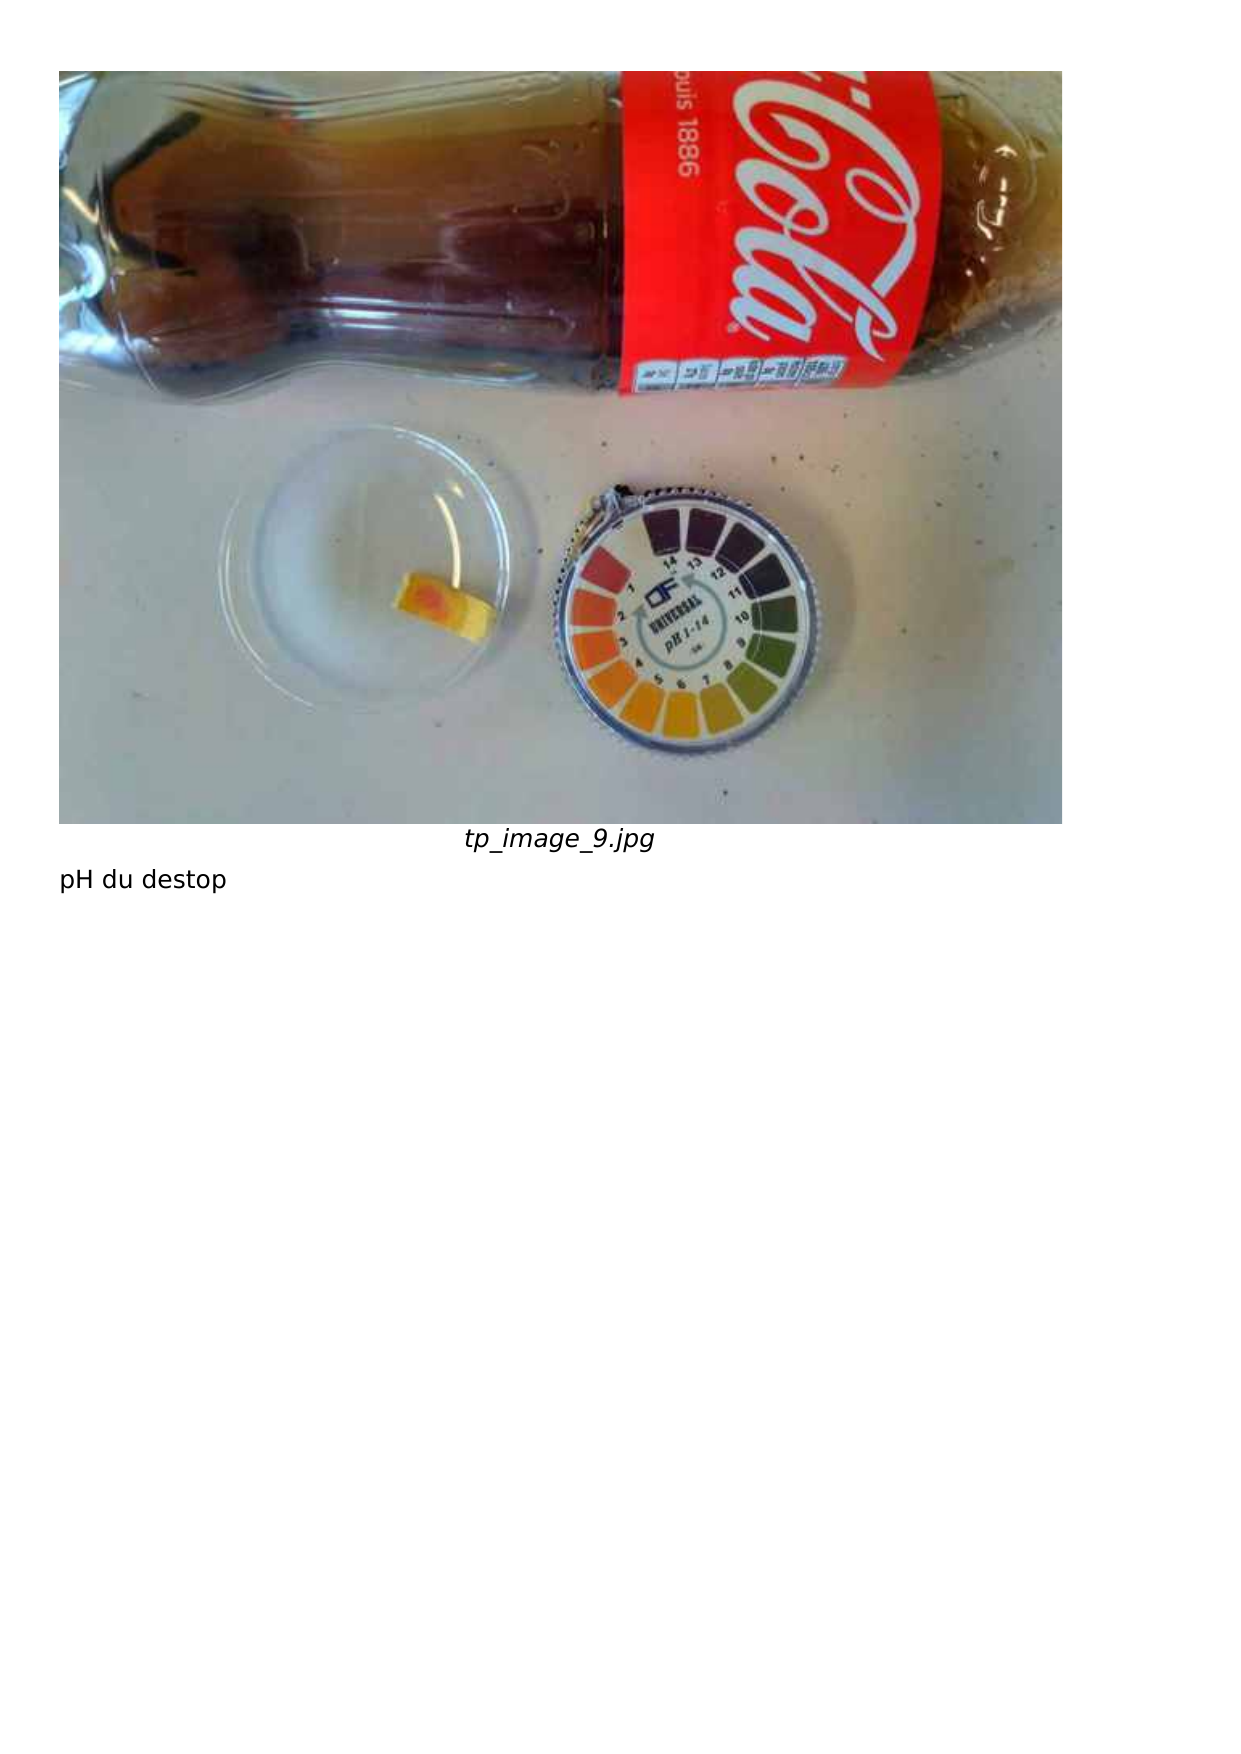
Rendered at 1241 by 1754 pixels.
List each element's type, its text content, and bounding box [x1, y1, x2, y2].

picture [59, 71, 1063, 824]
text pH du destop [59, 866, 1181, 895]
text tp_image_9.jpg [59, 824, 1062, 853]
